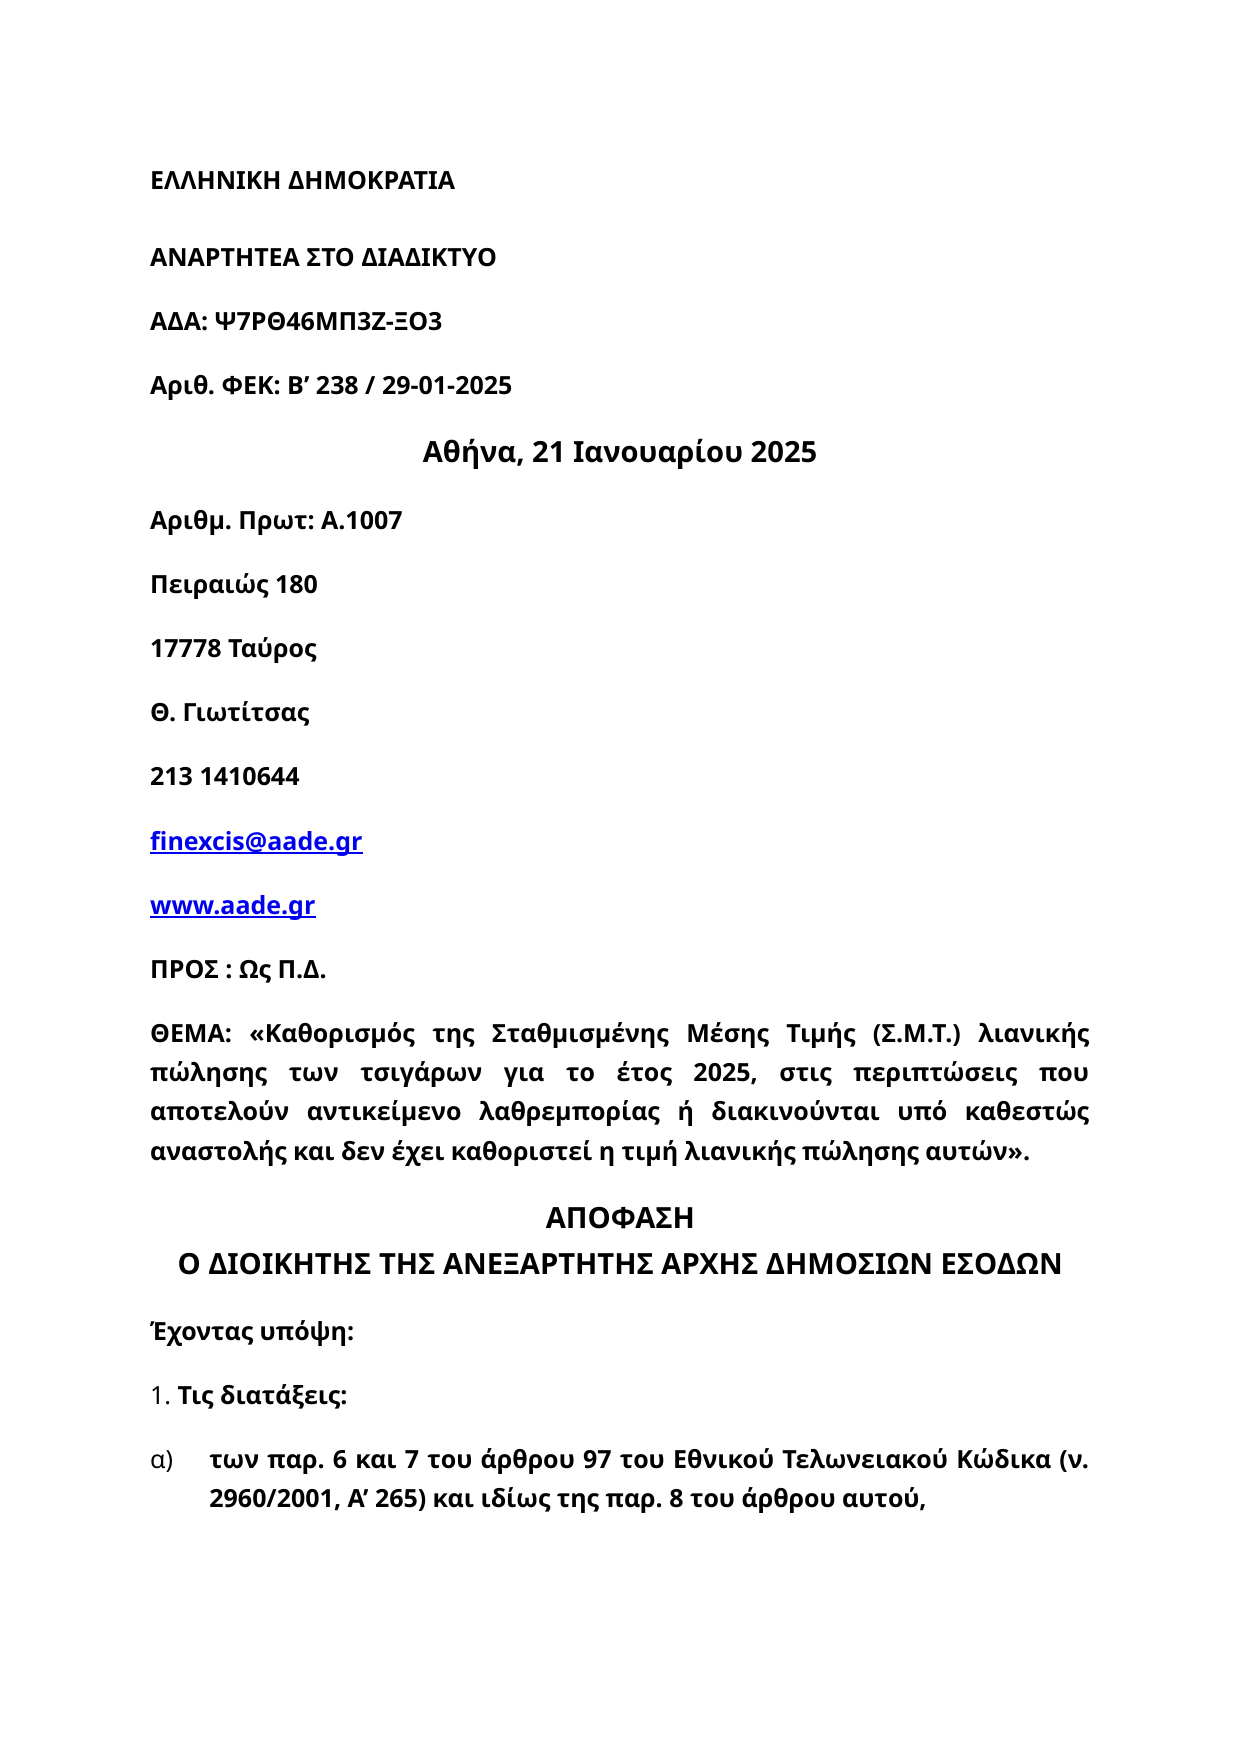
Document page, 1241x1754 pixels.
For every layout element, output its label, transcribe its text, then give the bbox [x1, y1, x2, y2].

text ΑΔΑ: Ψ7ΡΘ46ΜΠ3Ζ-ΞΟ3 [150, 303, 1090, 337]
text Αριθμ. Πρωτ: Α.1007 [150, 502, 1090, 536]
text 1. Τις διατάξεις: [150, 1378, 1090, 1412]
text ΑΝΑΡΤΗΤΕΑ ΣΤΟ ΔΙΑΔΙΚΤΥΟ [150, 239, 1090, 273]
text Αθήνα, 21 Ιανουαρίου 2025 [150, 432, 1090, 471]
text 213 1410644 [150, 759, 1090, 793]
text 17778 Ταύρος [150, 631, 1090, 665]
list α) των παρ. 6 και 7 του άρθρου 97 του Εθνικού Τελωνειακού Κώδικα (ν. 2960/2001, Α’ 265) και ιδίως της παρ. 8 του άρθρου αυτού, [150, 1442, 1090, 1515]
text Θ. Γιωτίτσας [150, 695, 1090, 729]
text Αριθ. ΦΕΚ: Β’ 238 / 29-01-2025 [150, 367, 1090, 402]
text finexcis@aade.gr [150, 823, 1090, 857]
text Πειραιώς 180 [150, 566, 1090, 601]
text ΠΡΟΣ : Ως Π.Δ. [150, 951, 1090, 986]
text www.aade.gr [150, 887, 1090, 921]
text Έχοντας υπόψη: [150, 1313, 1090, 1348]
text ΑΠΟΦΑΣΗ Ο ΔΙΟΙΚΗΤΗΣ ΤΗΣ ΑΝΕΞΑΡΤΗΤΗΣ ΑΡΧΗΣ ΔΗΜΟΣΙΩΝ ΕΣΟΔΩΝ [150, 1197, 1090, 1283]
text ΘΕΜΑ: «Καθορισμός της Σταθμισμένης Μέσης Τιμής (Σ.Μ.Τ.) λιανικής πώλησης των τσιγάρων για το έτος 2025, στις περιπτώσεις που αποτελούν αντικείμενο λαθρεμπορίας ή διακινούνται υπό καθεστώς αναστολής και δεν έχει καθοριστεί η τιμή λιανικής πώλησης αυτών». [150, 1016, 1090, 1167]
title ΕΛΛΗΝΙΚΗ ΔΗΜΟΚΡΑΤΙΑ [150, 162, 1090, 197]
